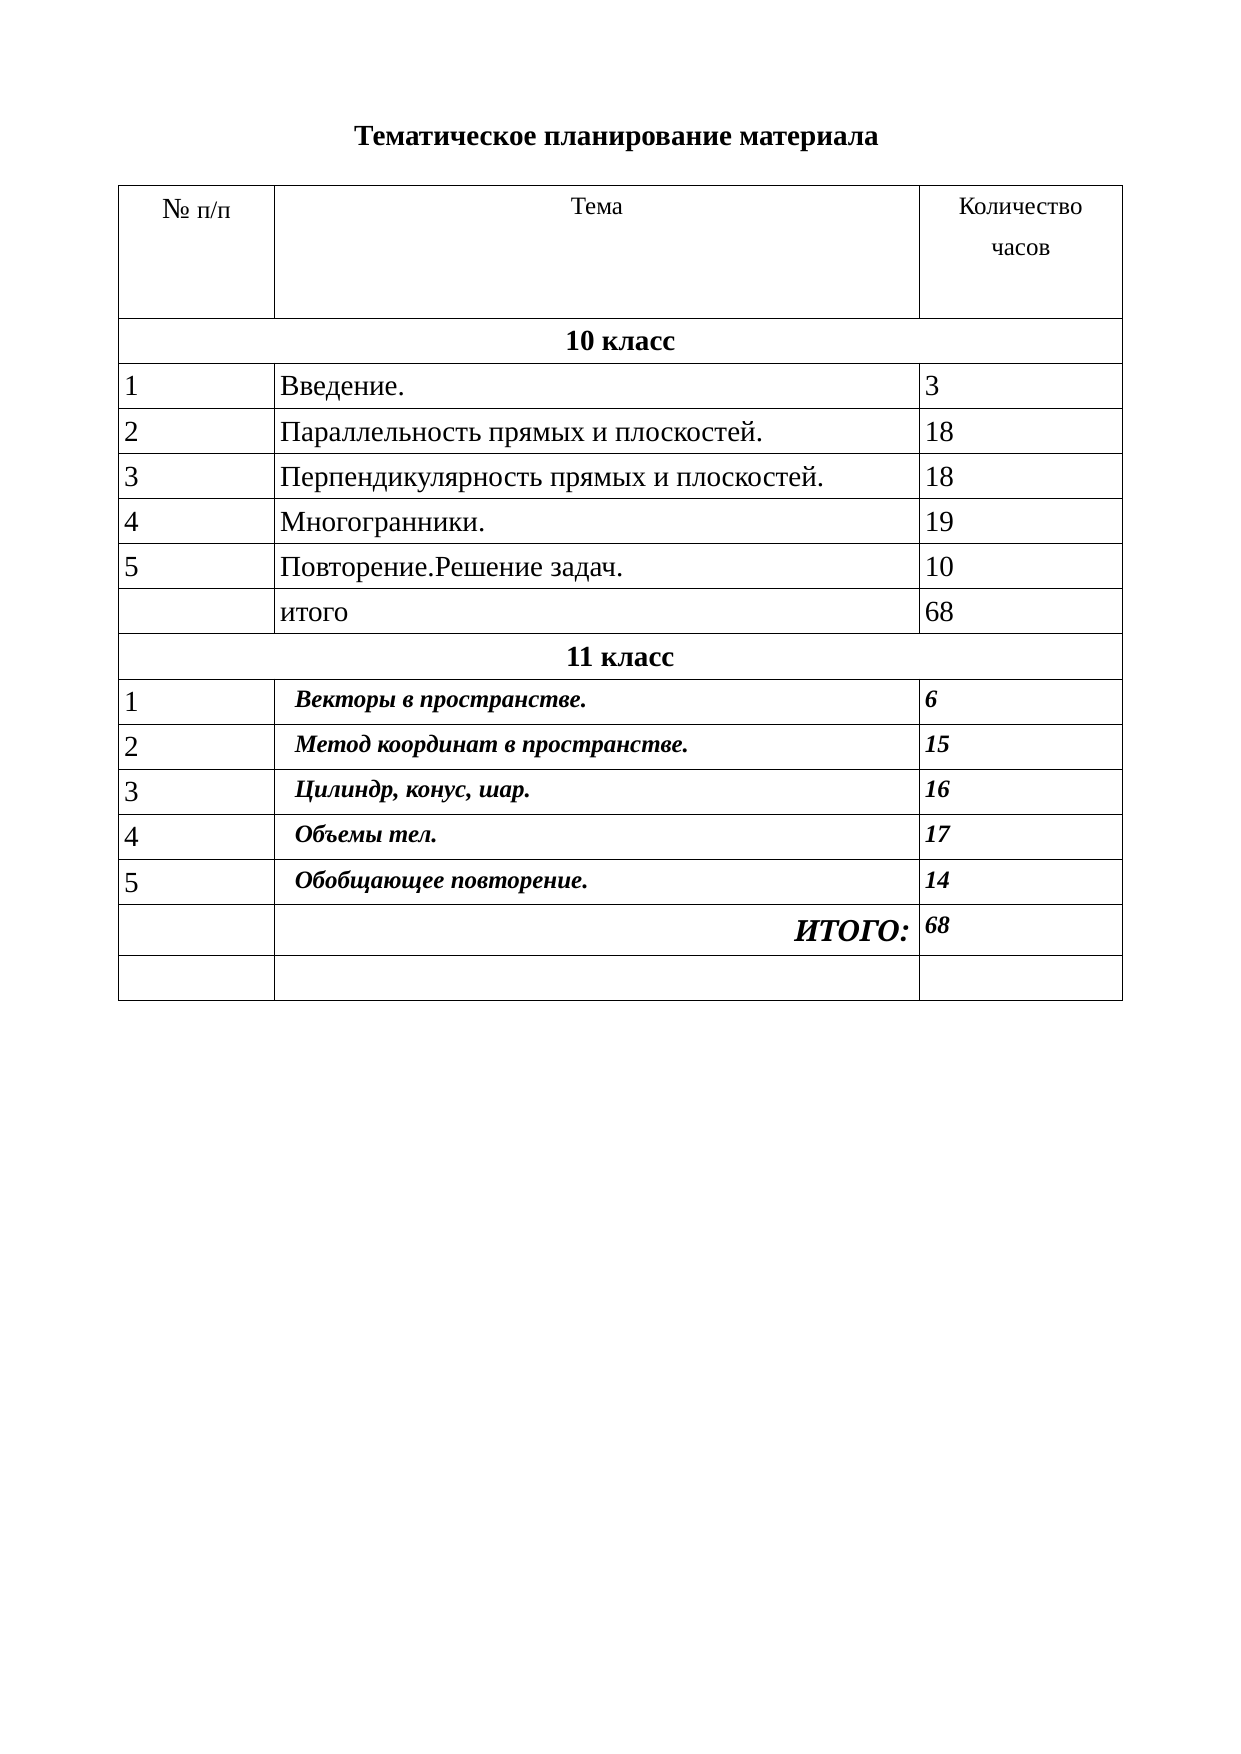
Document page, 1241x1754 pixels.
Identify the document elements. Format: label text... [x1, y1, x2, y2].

table_cell Повторение.Решение задач. [275, 544, 919, 588]
table_cell 1 [119, 364, 274, 408]
table_cell 3 [119, 770, 274, 814]
table_cell 3 [119, 454, 274, 498]
table_header Тема [275, 186, 919, 318]
table_cell 2 [119, 725, 274, 769]
table_cell Введение. [275, 364, 919, 408]
table_cell 17 [920, 815, 1122, 859]
table_header № п/п [119, 186, 274, 318]
text Тематическое планирование материала [118, 118, 1122, 152]
table_cell [119, 905, 274, 955]
table_cell 18 [920, 454, 1122, 498]
table_cell Объемы тел. [275, 815, 919, 859]
table_cell Цилиндр, конус, шар. [275, 770, 919, 814]
table_cell 68 [920, 589, 1122, 633]
table_cell 10 [920, 544, 1122, 588]
table_cell 19 [920, 499, 1122, 543]
table_cell 6 [920, 680, 1122, 723]
table_cell [119, 956, 274, 1000]
table_cell 3 [920, 364, 1122, 408]
table_header Количество часов [920, 186, 1122, 318]
table_cell 4 [119, 815, 274, 859]
table_cell ИТОГО: [275, 905, 919, 955]
table_cell итого [275, 589, 919, 633]
table_cell 18 [920, 409, 1122, 453]
table_cell 1 [119, 680, 274, 723]
table_cell [275, 956, 919, 1000]
table_cell [920, 956, 1122, 1000]
table_cell 11 класс [119, 634, 1122, 678]
table_cell 5 [119, 544, 274, 588]
table_cell Перпендикулярность прямых и плоскостей. [275, 454, 919, 498]
table_cell 4 [119, 499, 274, 543]
table_cell 10 класс [119, 319, 1122, 363]
table_cell 68 [920, 905, 1122, 955]
table_cell [119, 589, 274, 633]
table_cell 5 [119, 860, 274, 904]
table_cell Параллельность прямых и плоскостей. [275, 409, 919, 453]
table_cell 2 [119, 409, 274, 453]
table_cell 14 [920, 860, 1122, 904]
table_cell Векторы в пространстве. [275, 680, 919, 723]
table_cell Многогранники. [275, 499, 919, 543]
table_cell Метод координат в пространстве. [275, 725, 919, 769]
table_cell 15 [920, 725, 1122, 769]
table_cell Обобщающее повторение. [275, 860, 919, 904]
table_cell 16 [920, 770, 1122, 814]
